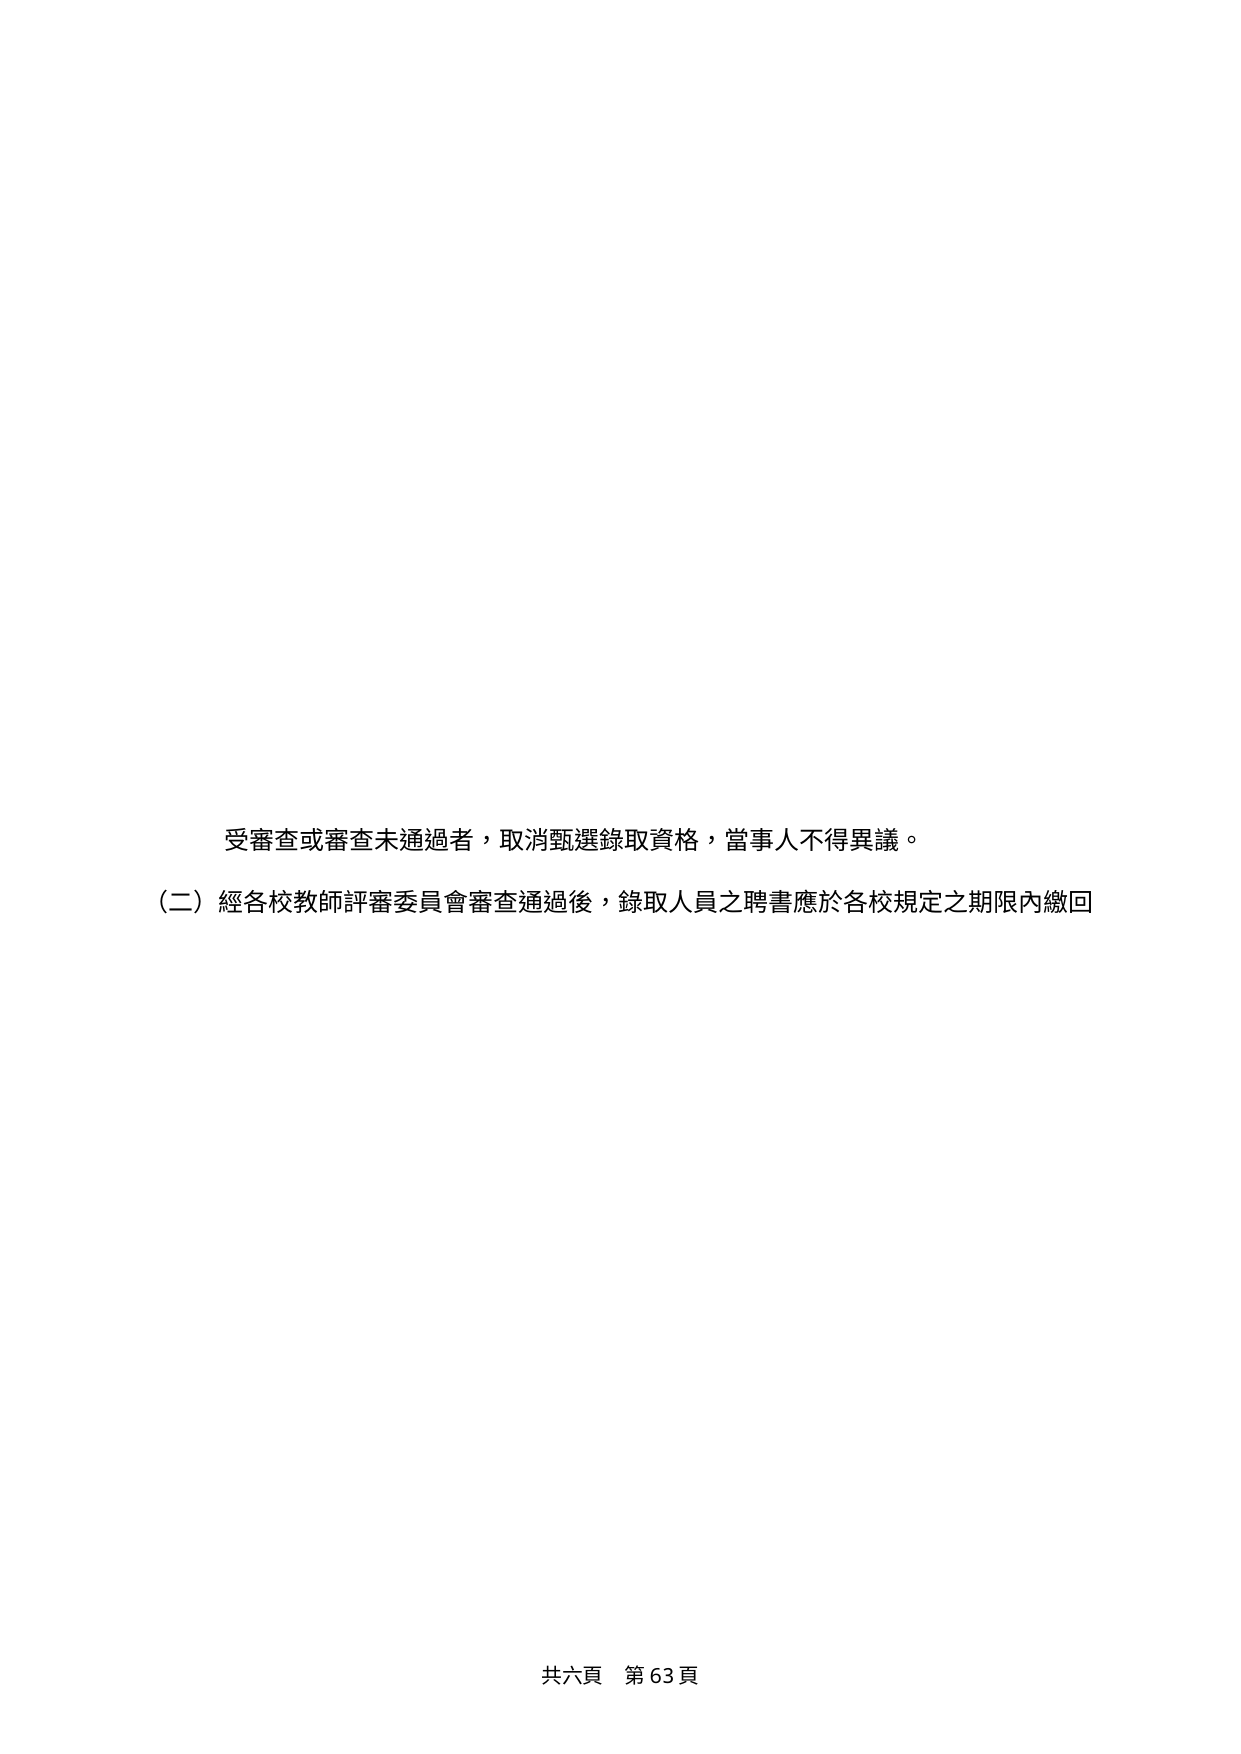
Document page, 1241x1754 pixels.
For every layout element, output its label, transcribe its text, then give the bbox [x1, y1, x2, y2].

text （二）經各校教師評審委員會審查通過後，錄取人員之聘書應於各校規定之期限內繳回 [143, 859, 1122, 922]
text 受審查或審查未通過者，取消甄選錄取資格，當事人不得異議。 [149, 797, 1122, 859]
